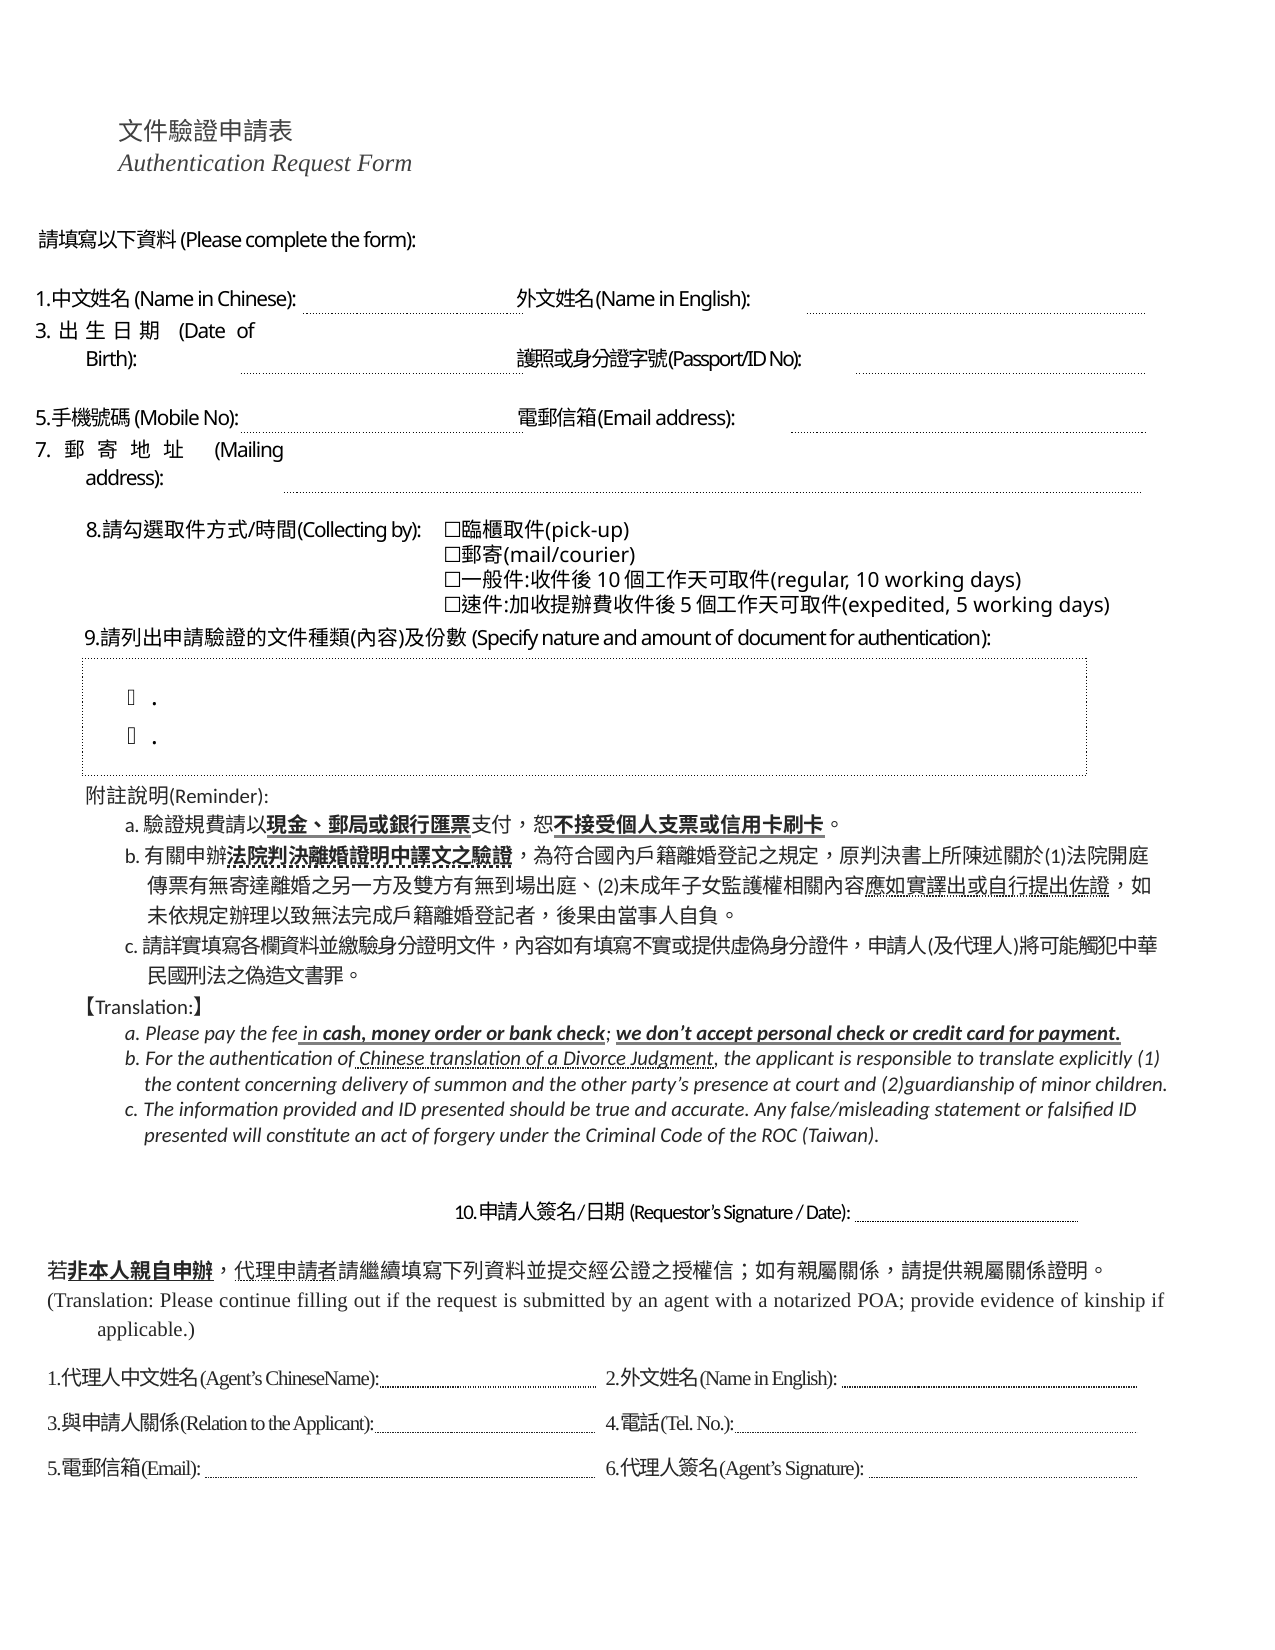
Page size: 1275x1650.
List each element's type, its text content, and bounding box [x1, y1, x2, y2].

table_header . . [82, 658, 1086, 775]
table_header 2.外文姓名(Name in English): [550, 254, 807, 313]
table_cell [255, 313, 524, 373]
table_cell [856, 313, 1146, 373]
table_cell [1141, 432, 1146, 492]
table_header 1.中文姓名 (Name in Chinese): [24, 254, 303, 313]
text ☐一般件:收件後10個工作天可取件(regular, 10 working days) [74, 568, 1200, 593]
text 3.與申請人關係(Relation to the Applicant): 4.電話(Tel. No.): [47, 1406, 1200, 1436]
table_cell 3.出生日期 (Date of Birth): [24, 313, 254, 373]
text 5.電郵信箱(Email): 6.代理人簽名(Agent’s Signature): [47, 1452, 1200, 1482]
text c. The information provided and ID presented should be true and accurate. Any false/misleading statement or falsified ID presented will constitute an act of forgery under the Criminal Code of the ROC (Taiwan). [124, 1096, 1200, 1147]
text 若非本人親自申辦，代理申請者請繼續填寫下列資料並提交經公證之授權信；如有親屬關係，請提供親屬關係證明。 [47, 1255, 1196, 1284]
table_cell [284, 432, 1141, 492]
table_cell [525, 313, 549, 373]
text 請填寫以下資料 (Please complete the form): [38, 224, 1200, 254]
table_cell 6.電郵信箱(Email address): [550, 373, 791, 432]
table_header [303, 254, 524, 313]
table_header [525, 254, 549, 313]
table_cell 4.護照或身分證字號(Passport/ID No): [550, 313, 856, 373]
text a. Please pay the fee in cash, money order or bank check; we don’t accept personal check or credit card for payment. [124, 1020, 1200, 1046]
text a. 驗證規費請以現金、郵局或銀行匯票支付，恕不接受個人支票或信用卡刷卡。 [124, 809, 1209, 839]
table_cell [241, 373, 524, 432]
table_header [541, 294, 549, 301]
text 文件驗證申請表 [118, 112, 991, 148]
text 10.申請人簽名/日期 (Requestor’s Signature / Date): [74, 1195, 1078, 1226]
text ☐郵寄(mail/courier) [74, 543, 1200, 568]
table_cell [791, 373, 1146, 432]
text b. 有關申辦法院判決離婚證明中譯文之驗證，為符合國內戶籍離婚登記之規定，原判決書上所陳述關於(1)法院開庭傳票有無寄達離婚之另一方及雙方有無到場出庭、(2)未成年子女監護權相關內容應如實譯出或自行提出佐證，如未依規定辦理以致無法完成戶籍離婚登記者，後果由當事人自負。 [124, 839, 1168, 929]
text 9.請列出申請驗證的文件種類(內容)及份數 (Specify nature and amount of document for authentication): [74, 625, 1200, 650]
table_cell 7.郵寄地址 (Mailing address): [24, 432, 284, 492]
text 1.代理人中文姓名(Agent’s ChineseName): 2.外文姓名(Name in English): [47, 1361, 1197, 1391]
table_cell [525, 373, 549, 432]
text 【Translation:】 [74, 990, 1200, 1020]
text Authentication Request Form [88, 148, 1035, 177]
text b. For the authentication of Chinese translation of a Divorce Judgment, the applicant is responsible to translate explicitly (1) the content concerning delivery of summon and the other party’s presence at court and (2)guardianship of minor children. [124, 1046, 1181, 1096]
table_header [807, 254, 1146, 313]
text 附註說明(Reminder): [85, 784, 1200, 809]
table_cell 5.手機號碼 (Mobile No): [24, 373, 241, 432]
text c. 請詳實填寫各欄資料並繳驗身分證明文件，內容如有填寫不實或提供虛偽身分證件，申請人(及代理人)將可能觸犯中華民國刑法之偽造文書罪。 [124, 929, 1167, 990]
text 8.請勾選取件方式/時間(Collecting by): ☐臨櫃取件(pick-up) [86, 518, 1200, 543]
text ☐速件:加收提辦費收件後5個工作天可取件(expedited, 5 working days) [74, 593, 1200, 618]
text (Translation: Please continue filling out if the request is submitted by an agent with a notarized POA; provide evidence of kinship if applicable.) [47, 1284, 1167, 1342]
